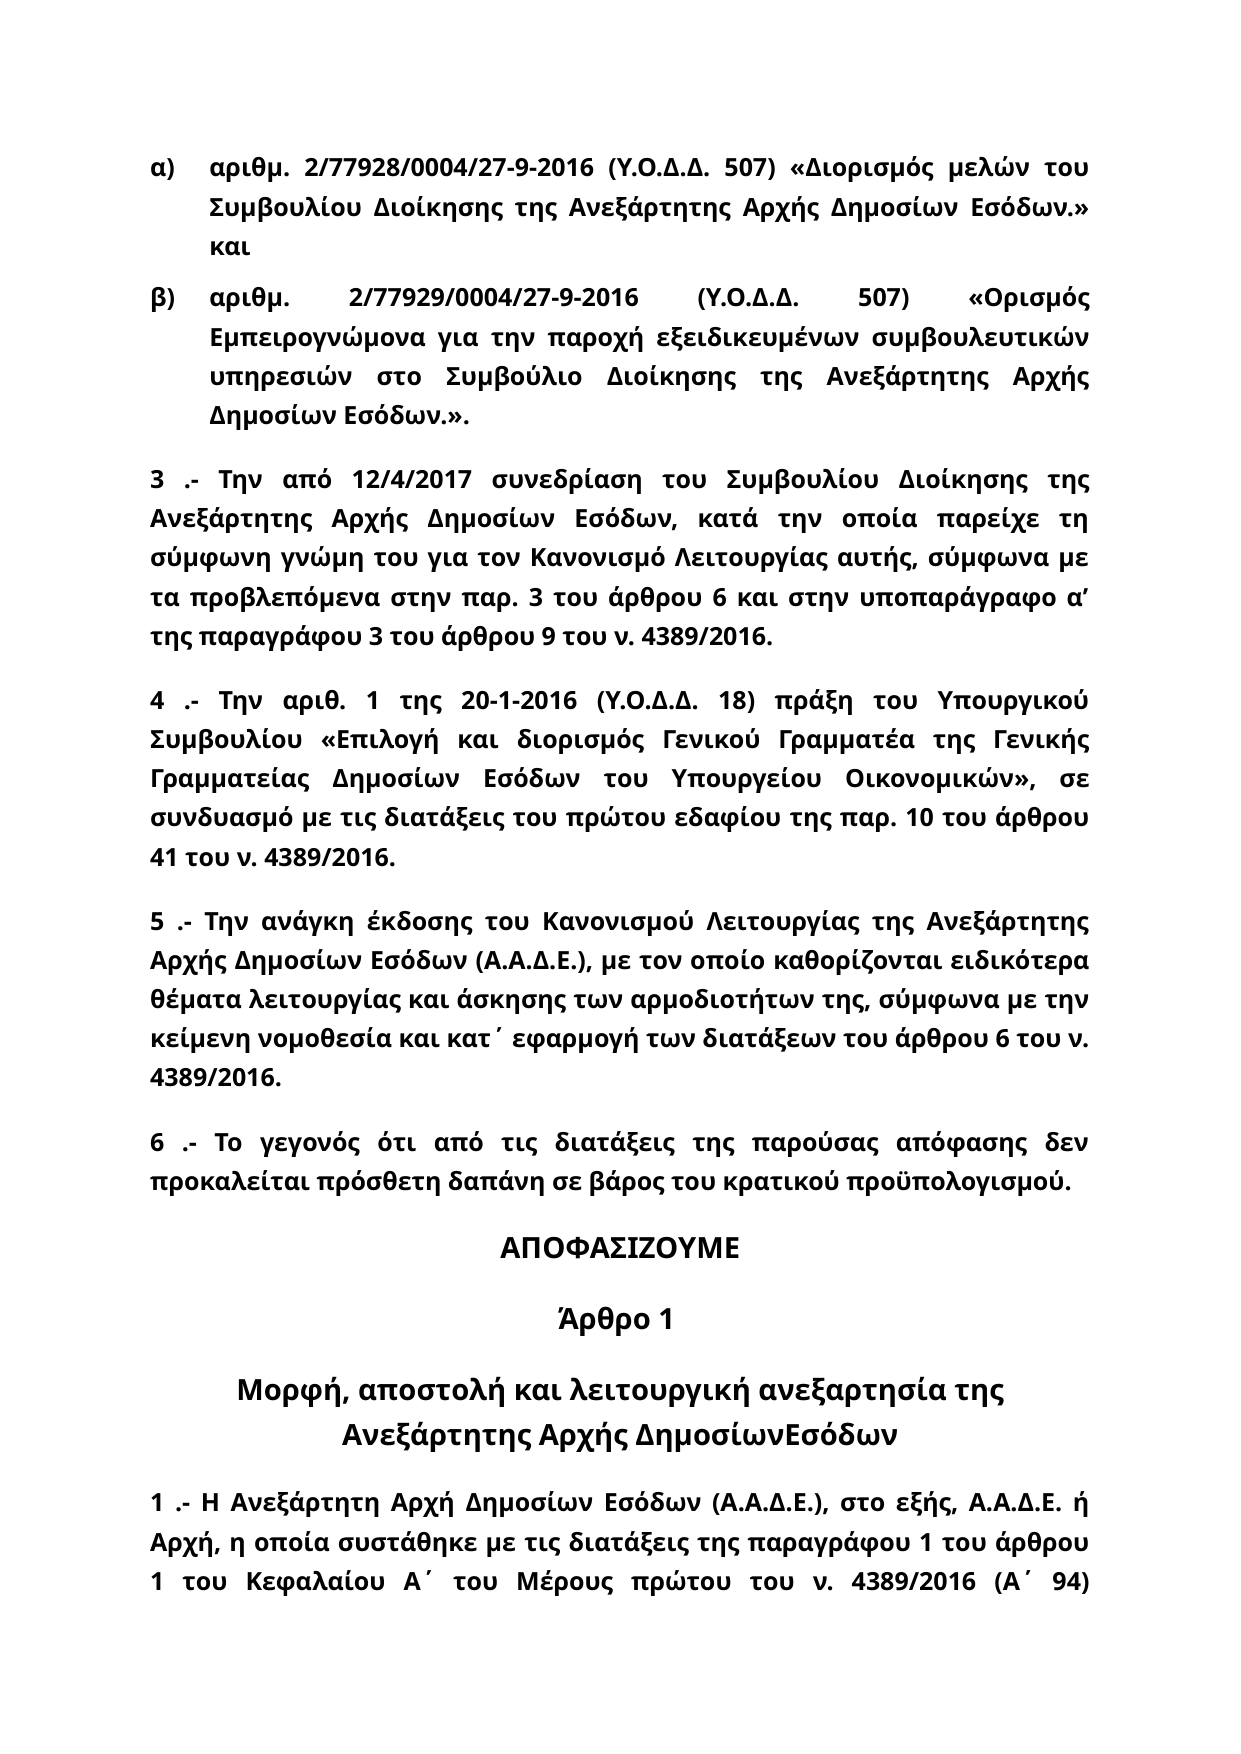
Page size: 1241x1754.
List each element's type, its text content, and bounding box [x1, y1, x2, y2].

text 3 .- Την από 12/4/2017 συνεδρίαση του Συμβουλίου Διοίκησης της Ανεξάρτητης Αρχής Δημοσίων Εσόδων, κατά την οποία παρείχε τη σύμφωνη γνώμη του για τον Κανονισμό Λειτουργίας αυτής, σύμφωνα με τα προβλεπόμενα στην παρ. 3 του άρθρου 6 και στην υποπαράγραφο α’ της παραγράφου 3 του άρθρου 9 του ν. 4389/2016. [150, 462, 1090, 652]
text ΑΠΟΦΑΣΙΖΟΥΜΕ [150, 1227, 1090, 1267]
subtitle Άρθρο 1 [150, 1298, 1090, 1338]
list β) αριθμ. 2/77929/0004/27-9-2016 (Υ.Ο.Δ.Δ. 507) «Ορισμός Εμπειρογνώμονα για την παροχή εξειδικευμένων συμβουλευτικών υπηρεσιών στο Συμβούλιο Διοίκησης της Ανεξάρτητης Αρχής Δημοσίων Εσόδων.». [150, 280, 1090, 432]
subtitle Μορφή, αποστολή και λειτουργική ανεξαρτησία της Ανεξάρτητης Αρχής ΔημοσίωνΕσόδων [150, 1369, 1090, 1454]
text 6 .- Το γεγονός ότι από τις διατάξεις της παρούσας απόφασης δεν προκαλείται πρόσθετη δαπάνη σε βάρος του κρατικού προϋπολογισμού. [150, 1124, 1090, 1197]
text 5 .- Την ανάγκη έκδοσης του Κανονισμού Λειτουργίας της Ανεξάρτητης Αρχής Δημοσίων Εσόδων (Α.Α.Δ.Ε.), με τον οποίο καθορίζονται ειδικότερα θέματα λειτουργίας και άσκησης των αρμοδιοτήτων της, σύμφωνα με την κείμενη νομοθεσία και κατ΄ εφαρμογή των διατάξεων του άρθρου 6 του ν. 4389/2016. [150, 903, 1090, 1094]
text 4 .- Την αριθ. 1 της 20-1-2016 (Υ.Ο.Δ.Δ. 18) πράξη του Υπουργικού Συμβουλίου «Επιλογή και διορισμός Γενικού Γραμματέα της Γενικής Γραμματείας Δημοσίων Εσόδων του Υπουργείου Οικονομικών», σε συνδυασμό με τις διατάξεις του πρώτου εδαφίου της παρ. 10 του άρθρου 41 του ν. 4389/2016. [150, 682, 1090, 873]
list α) αριθμ. 2/77928/0004/27-9-2016 (Υ.Ο.Δ.Δ. 507) «Διορισμός μελών του Συμβουλίου Διοίκησης της Ανεξάρτητης Αρχής Δημοσίων Εσόδων.» και [150, 150, 1090, 262]
text 1 .- Η Ανεξάρτητη Αρχή Δημοσίων Εσόδων (Α.Α.Δ.Ε.), στο εξής, Α.Α.Δ.Ε. ή Αρχή, η οποία συστάθηκε με τις διατάξεις της παραγράφου 1 του άρθρου 1 του Κεφαλαίου Α΄ του Μέρους πρώτου του ν. 4389/2016 (Α΄ 94) [150, 1485, 1090, 1597]
